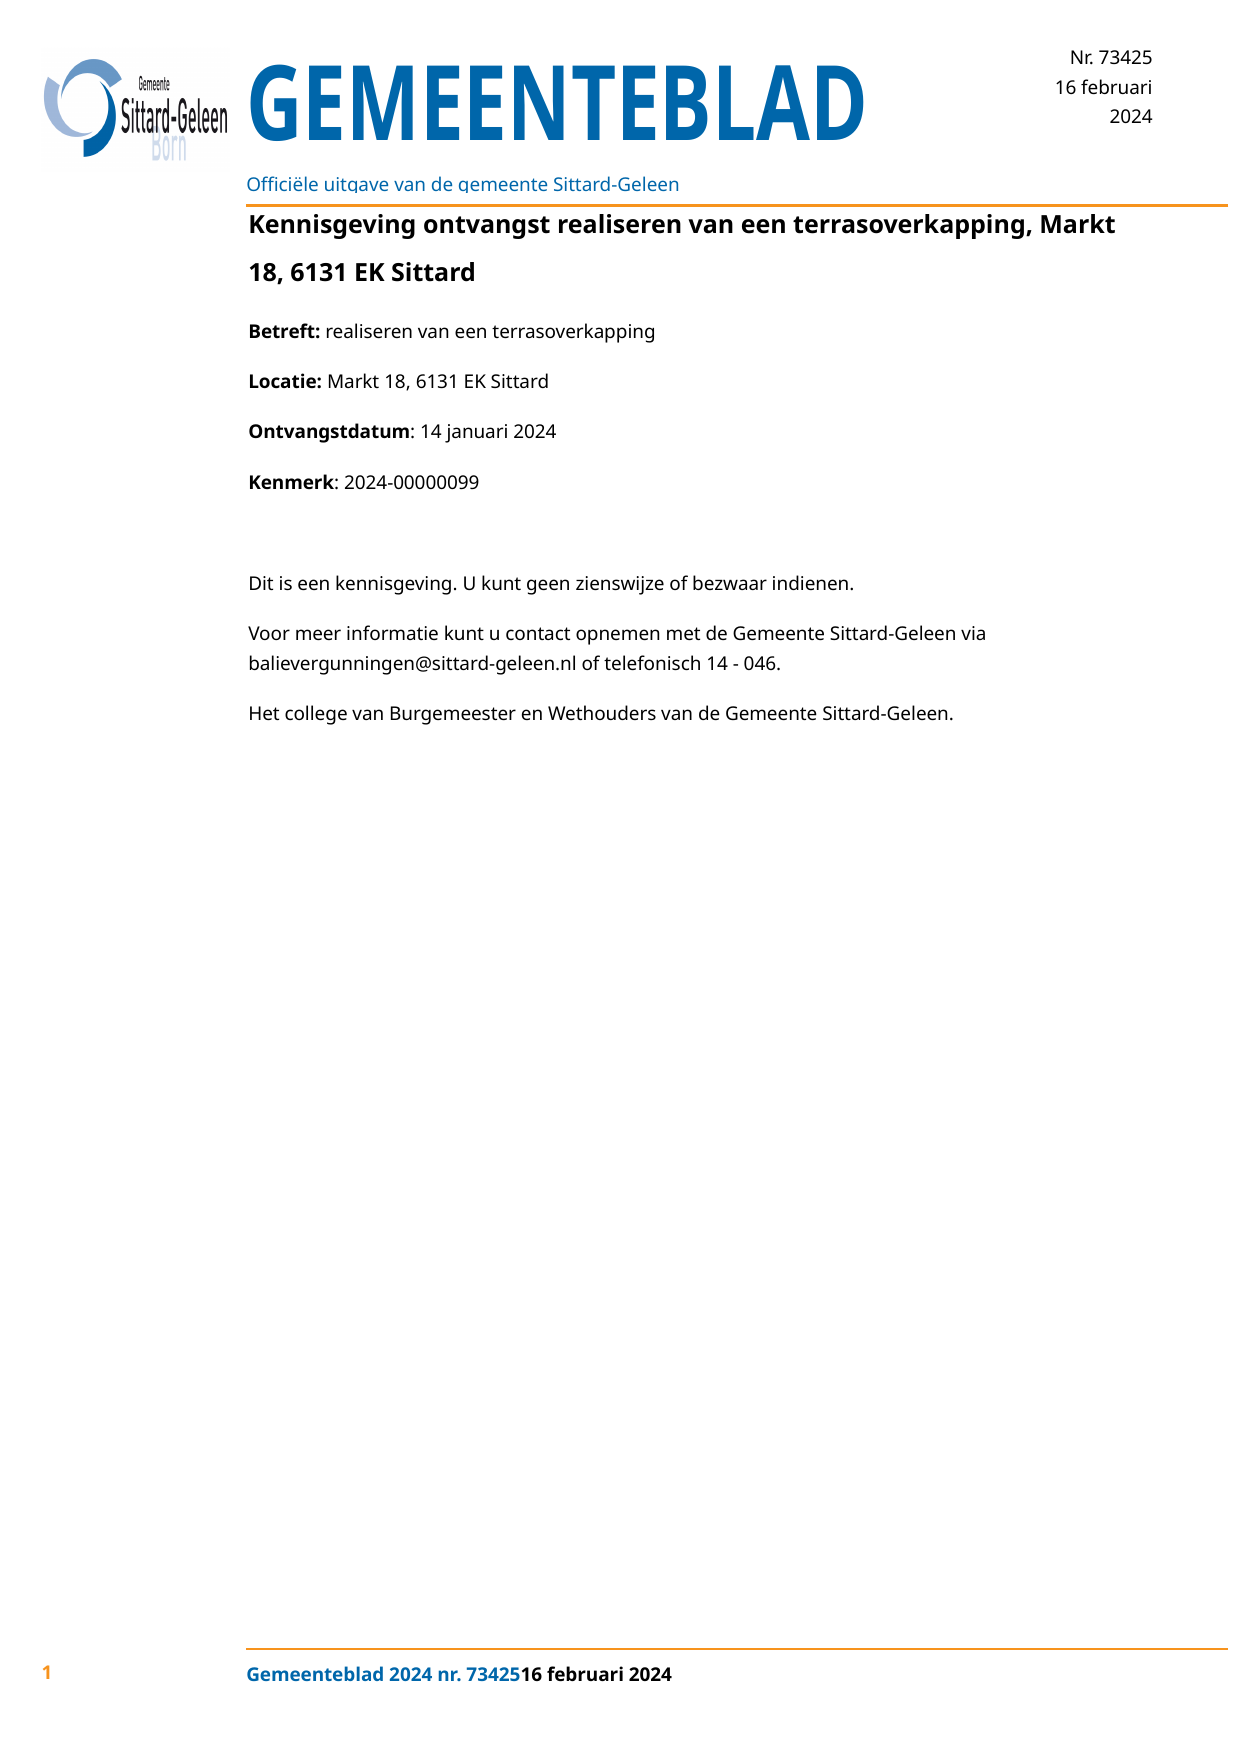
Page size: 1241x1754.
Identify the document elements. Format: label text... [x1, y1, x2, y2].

text Kenmerk: 2024-00000099 [248, 469, 1152, 495]
text Dit is een kennisgeving. U kunt geen zienswijze of bezwaar indienen. [248, 570, 1152, 596]
text Het college van Burgemeester en Wethouders van de Gemeente Sittard-Geleen. [248, 700, 1152, 726]
picture [41, 47, 231, 172]
text Kennisgeving ontvangst realiseren van een terrasoverkapping, Markt 18, 6131 EK Sittard [248, 207, 1152, 288]
text Voor meer informatie kunt u contact opnemen met de Gemeente Sittard-Geleen via balievergunningen@sittard-geleen.nl of telefonisch 14 - 046. [248, 620, 1152, 676]
text Ontvangstdatum: 14 januari 2024 [248, 419, 1152, 444]
text Locatie: Markt 18, 6131 EK Sittard [248, 368, 1152, 394]
text Betreft: realiseren van een terrasoverkapping [248, 318, 1152, 344]
